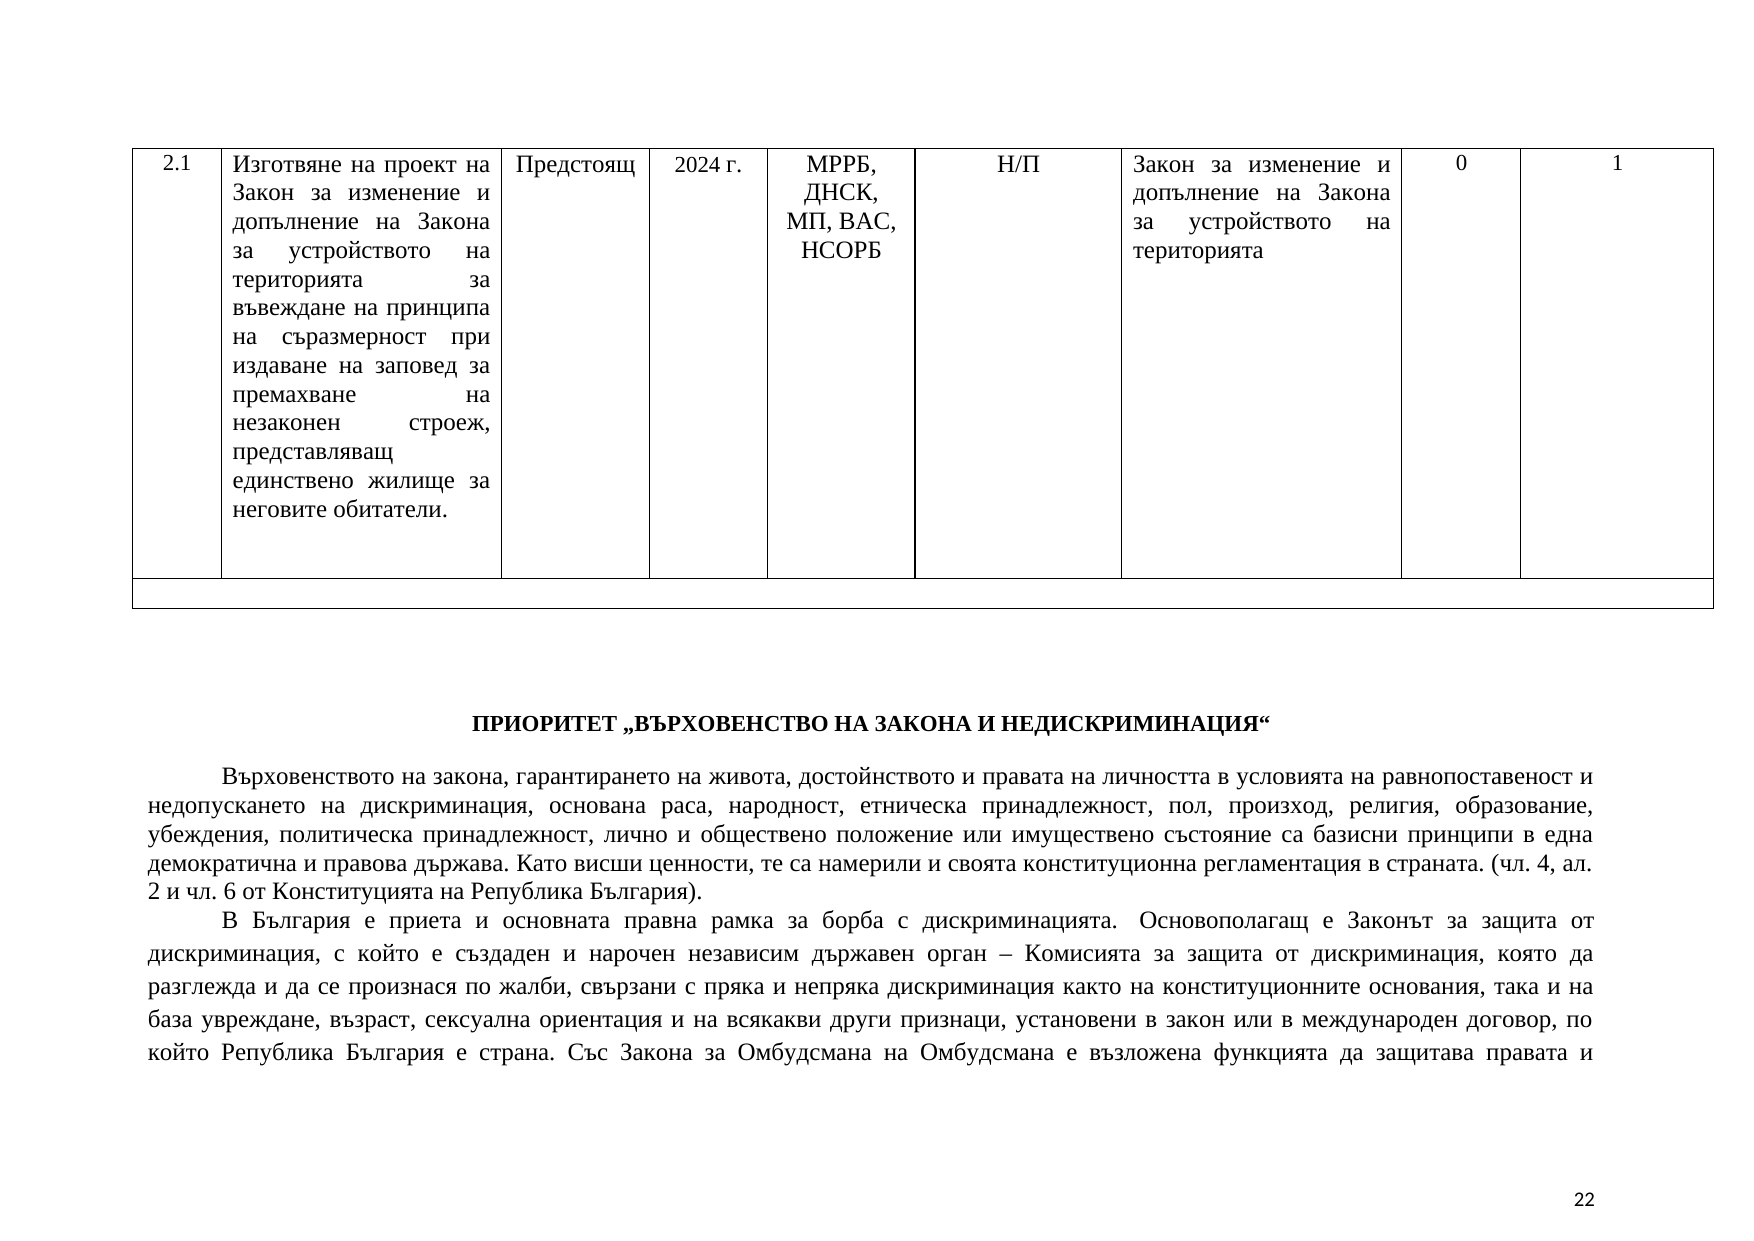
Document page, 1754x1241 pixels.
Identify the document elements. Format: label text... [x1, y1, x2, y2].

table_cell 0 [1402, 149, 1520, 578]
table_cell 2024 г. [650, 149, 767, 578]
table_cell Предстоящ [502, 149, 649, 578]
table_cell Изготвяне на проект на Закон за изменение и допълнение на Закона за устройството на територията за въвеждане на принципа на съразмерност при издаване на заповед за премахване на незаконен строеж, представляващ единствено жилище за неговите обитатели. [222, 149, 501, 578]
text Върховенството на закона, гарантирането на живота, достойнството и правата на личността в условията на равнопоставеност и недопускането на дискриминация, основана раса, народност, етническа принадлежност, пол, произход, религия, образование, убеждения, политическа принадлежност, лично и обществено положение или имуществено състояние са базисни принципи в една демократична и правова държава. Като висши ценности, те са намерили и своята конституционна регламентация в страната. (чл. 4, ал. 2 и чл. 6 от Конституцията на Република България). [148, 761, 1595, 905]
table_cell МРРБ, ДНСК, МП, ВАС, НСОРБ [768, 149, 914, 578]
text В България е приета и основната правна рамка за борба с дискриминацията. Основополагащ е Законът за защита от дискриминация, с който е създаден и нарочен независим държавен орган – Комисията за защита от дискриминация, която да разглежда и да се произнася по жалби, свързани с пряка и непряка дискриминация както на конституционните основания, така и на база увреждане, възраст, сексуална ориентация и на всякакви други признаци, установени в закон или в международен договор, по който Република България е страна. Със Закона за Омбудсмана на Омбудсмана е възложена функцията да защитава правата и [148, 905, 1595, 1066]
text ПРИОРИТЕТ „ВЪРХОВЕНСТВО НА ЗАКОНА И НЕДИСКРИМИНАЦИЯ“ [148, 710, 1595, 737]
table_cell Закон за изменение и допълнение на Закона за устройството на територията [1122, 149, 1401, 578]
table_cell Н/П [916, 149, 1121, 578]
table_cell 2.1 [133, 149, 221, 578]
table_cell [133, 579, 1713, 608]
table_cell 1 [1521, 149, 1713, 578]
